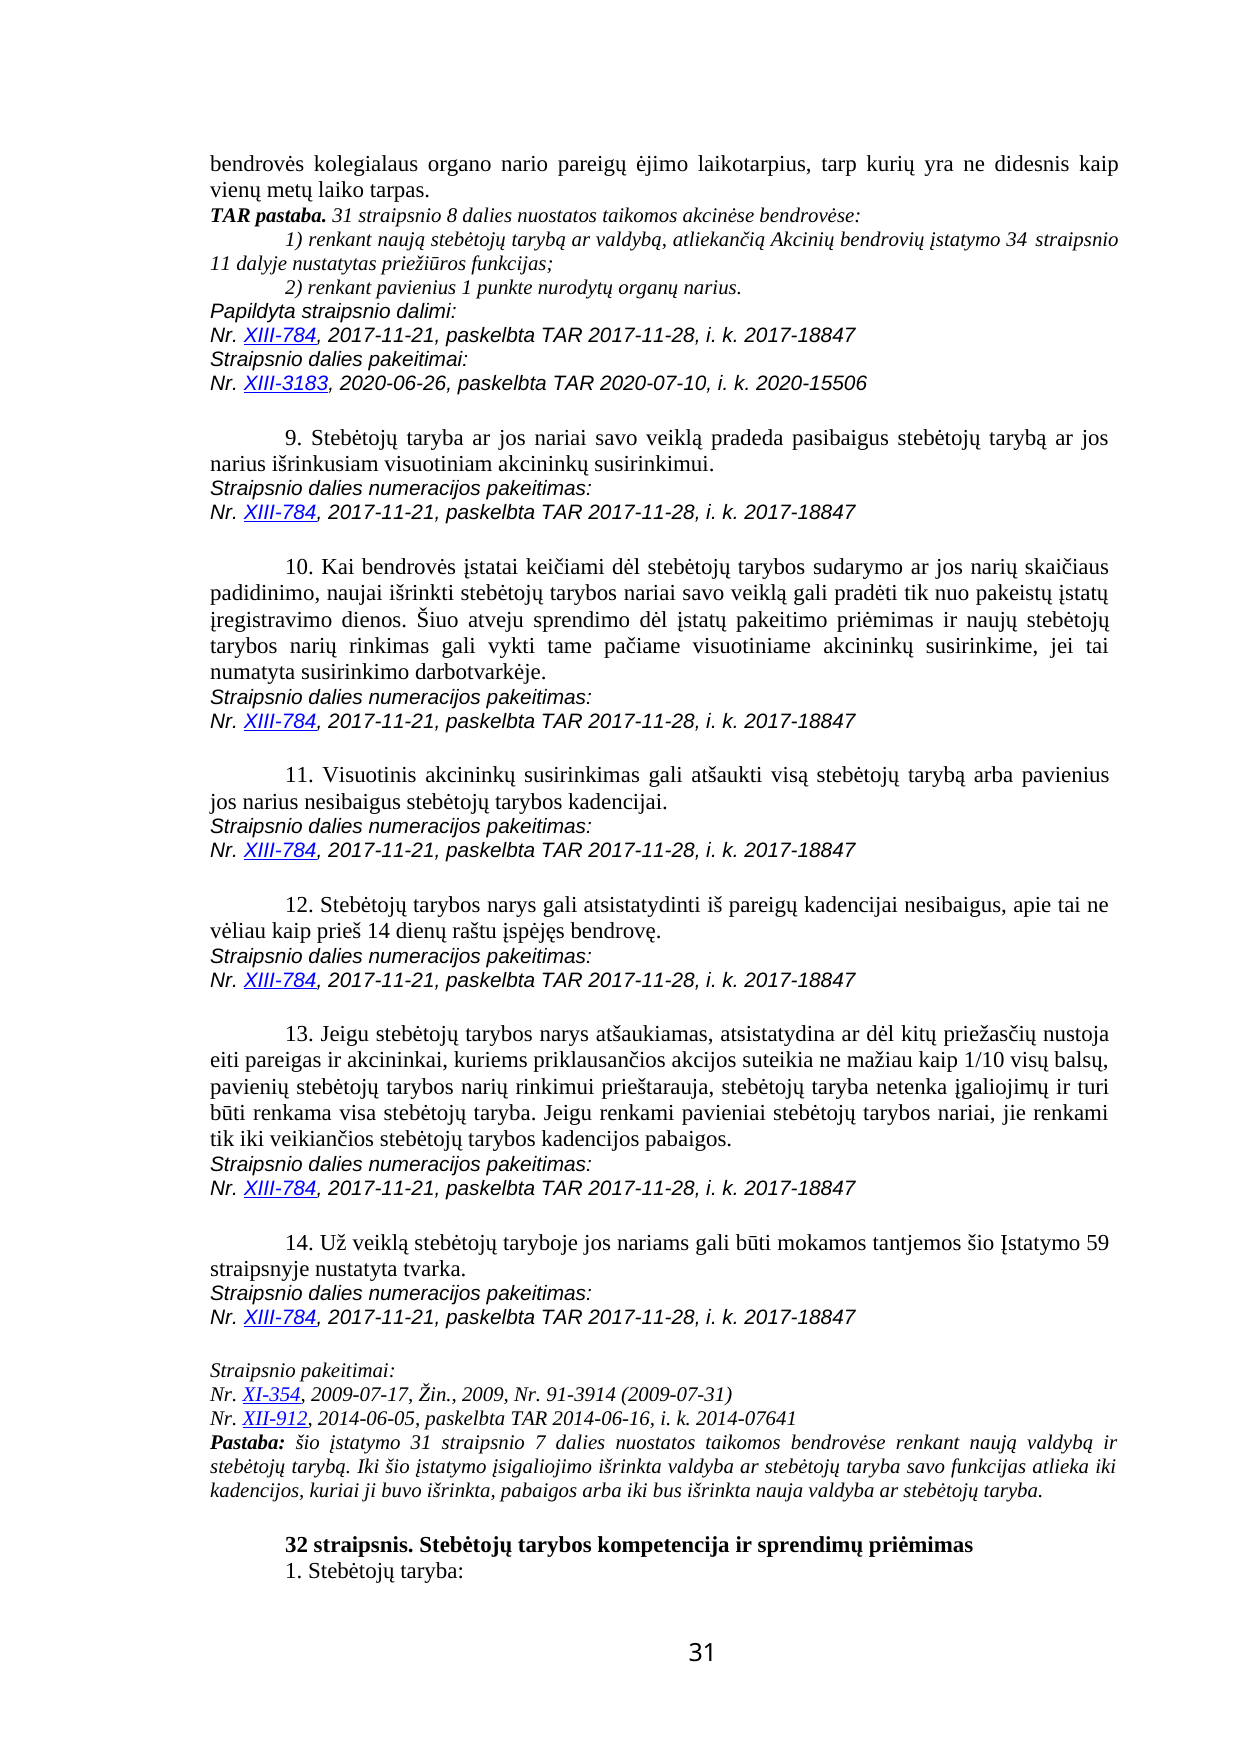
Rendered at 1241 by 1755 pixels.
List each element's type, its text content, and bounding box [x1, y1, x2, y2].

text 12. Stebėtojų tarybos narys gali atsistatydinti iš pareigų kadencijai nesibaigus, apie tai ne vėliau kaip prieš 14 dienų raštu įspėjęs bendrovę. [210, 891, 1111, 943]
text Nr. XIII-784, 2017-11-21, paskelbta TAR 2017-11-28, i. k. 2017-18847 [210, 500, 1120, 524]
text 9. Stebėtojų taryba ar jos nariai savo veiklą pradeda pasibaigus stebėtojų tarybą ar jos narius išrinkusiam visuotiniam akcininkų susirinkimui. [210, 423, 1111, 476]
text 1. Stebėtojų taryba: [210, 1557, 1120, 1584]
text Straipsnio dalies numeracijos pakeitimas: [210, 685, 1120, 709]
text Nr. XI-354, 2009-07-17, Žin., 2009, Nr. 91-3914 (2009-07-31) [210, 1382, 1120, 1406]
text Papildyta straipsnio dalimi: [210, 299, 1120, 323]
text Nr. XIII-784, 2017-11-21, paskelbta TAR 2017-11-28, i. k. 2017-18847 [210, 967, 1120, 991]
text Nr. XIII-784, 2017-11-21, paskelbta TAR 2017-11-28, i. k. 2017-18847 [210, 709, 1120, 733]
text TAR pastaba. 31 straipsnio 8 dalies nuostatos taikomos akcinėse bendrovėse: [210, 203, 1120, 227]
text 2) renkant pavienius 1 punkte nurodytų organų narius. [210, 275, 1120, 299]
text Straipsnio pakeitimai: [210, 1358, 1120, 1382]
text 11. Visuotinis akcininkų susirinkimas gali atšaukti visą stebėtojų tarybą arba pavienius jos narius nesibaigus stebėtojų tarybos kadencijai. [210, 761, 1111, 814]
text Nr. XIII-784, 2017-11-21, paskelbta TAR 2017-11-28, i. k. 2017-18847 [210, 1176, 1120, 1200]
text Straipsnio dalies numeracijos pakeitimas: [210, 943, 1120, 967]
text Nr. XIII-784, 2017-11-21, paskelbta TAR 2017-11-28, i. k. 2017-18847 [210, 1305, 1120, 1329]
text Nr. XIII-784, 2017-11-21, paskelbta TAR 2017-11-28, i. k. 2017-18847 [210, 838, 1120, 862]
text Straipsnio dalies numeracijos pakeitimas: [210, 1281, 1120, 1305]
text Pastaba: šio įstatymo 31 straipsnio 7 dalies nuostatos taikomos bendrovėse renkant naują valdybą ir stebėtojų tarybą. Iki šio įstatymo įsigaliojimo išrinkta valdyba ar stebėtojų taryba savo funkcijas atlieka iki kadencijos, kuriai ji buvo išrinkta, pabaigos arba iki bus išrinkta nauja valdyba ar stebėtojų taryba. [210, 1430, 1120, 1502]
text Straipsnio dalies numeracijos pakeitimas: [210, 476, 1120, 500]
text Straipsnio dalies pakeitimai: [210, 347, 1120, 371]
text bendrovės kolegialaus organo nario pareigų ėjimo laikotarpius, tarp kurių yra ne didesnis kaip vienų metų laiko tarpas. [210, 150, 1120, 203]
text Nr. XII-912, 2014-06-05, paskelbta TAR 2014-06-16, i. k. 2014-07641 [210, 1406, 1120, 1430]
text Straipsnio dalies numeracijos pakeitimas: [210, 1152, 1120, 1176]
text 32 straipsnis. Stebėtojų tarybos kompetencija ir sprendimų priėmimas [210, 1531, 1111, 1557]
text 1) renkant naują stebėtojų tarybą ar valdybą, atliekančią Akcinių bendrovių įstatymo 34 straipsnio 11 dalyje nustatytas priežiūros funkcijas; [210, 227, 1120, 275]
text Straipsnio dalies numeracijos pakeitimas: [210, 814, 1120, 838]
text 13. Jeigu stebėtojų tarybos narys atšaukiamas, atsistatydina ar dėl kitų priežasčių nustoja eiti pareigas ir akcininkai, kuriems priklausančios akcijos suteikia ne mažiau kaip 1/10 visų balsų, pavienių stebėtojų tarybos narių rinkimui prieštarauja, stebėtojų taryba netenka įgaliojimų ir turi būti renkama visa stebėtojų taryba. Jeigu renkami pavieniai stebėtojų tarybos nariai, jie renkami tik iki veikiančios stebėtojų tarybos kadencijos pabaigos. [210, 1020, 1111, 1152]
text Nr. XIII-3183, 2020-06-26, paskelbta TAR 2020-07-10, i. k. 2020-15506 [210, 371, 1120, 395]
text 14. Už veiklą stebėtojų taryboje jos nariams gali būti mokamos tantjemos šio Įstatymo 59 straipsnyje nustatyta tvarka. [210, 1228, 1111, 1281]
text Nr. XIII-784, 2017-11-21, paskelbta TAR 2017-11-28, i. k. 2017-18847 [210, 323, 1120, 347]
text 10. Kai bendrovės įstatai keičiami dėl stebėtojų tarybos sudarymo ar jos narių skaičiaus padidinimo, naujai išrinkti stebėtojų tarybos nariai savo veiklą gali pradėti tik nuo pakeistų įstatų įregistravimo dienos. Šiuo atveju sprendimo dėl įstatų pakeitimo priėmimas ir naujų stebėtojų tarybos narių rinkimas gali vykti tame pačiame visuotiniame akcininkų susirinkime, jei tai numatyta susirinkimo darbotvarkėje. [210, 553, 1111, 685]
